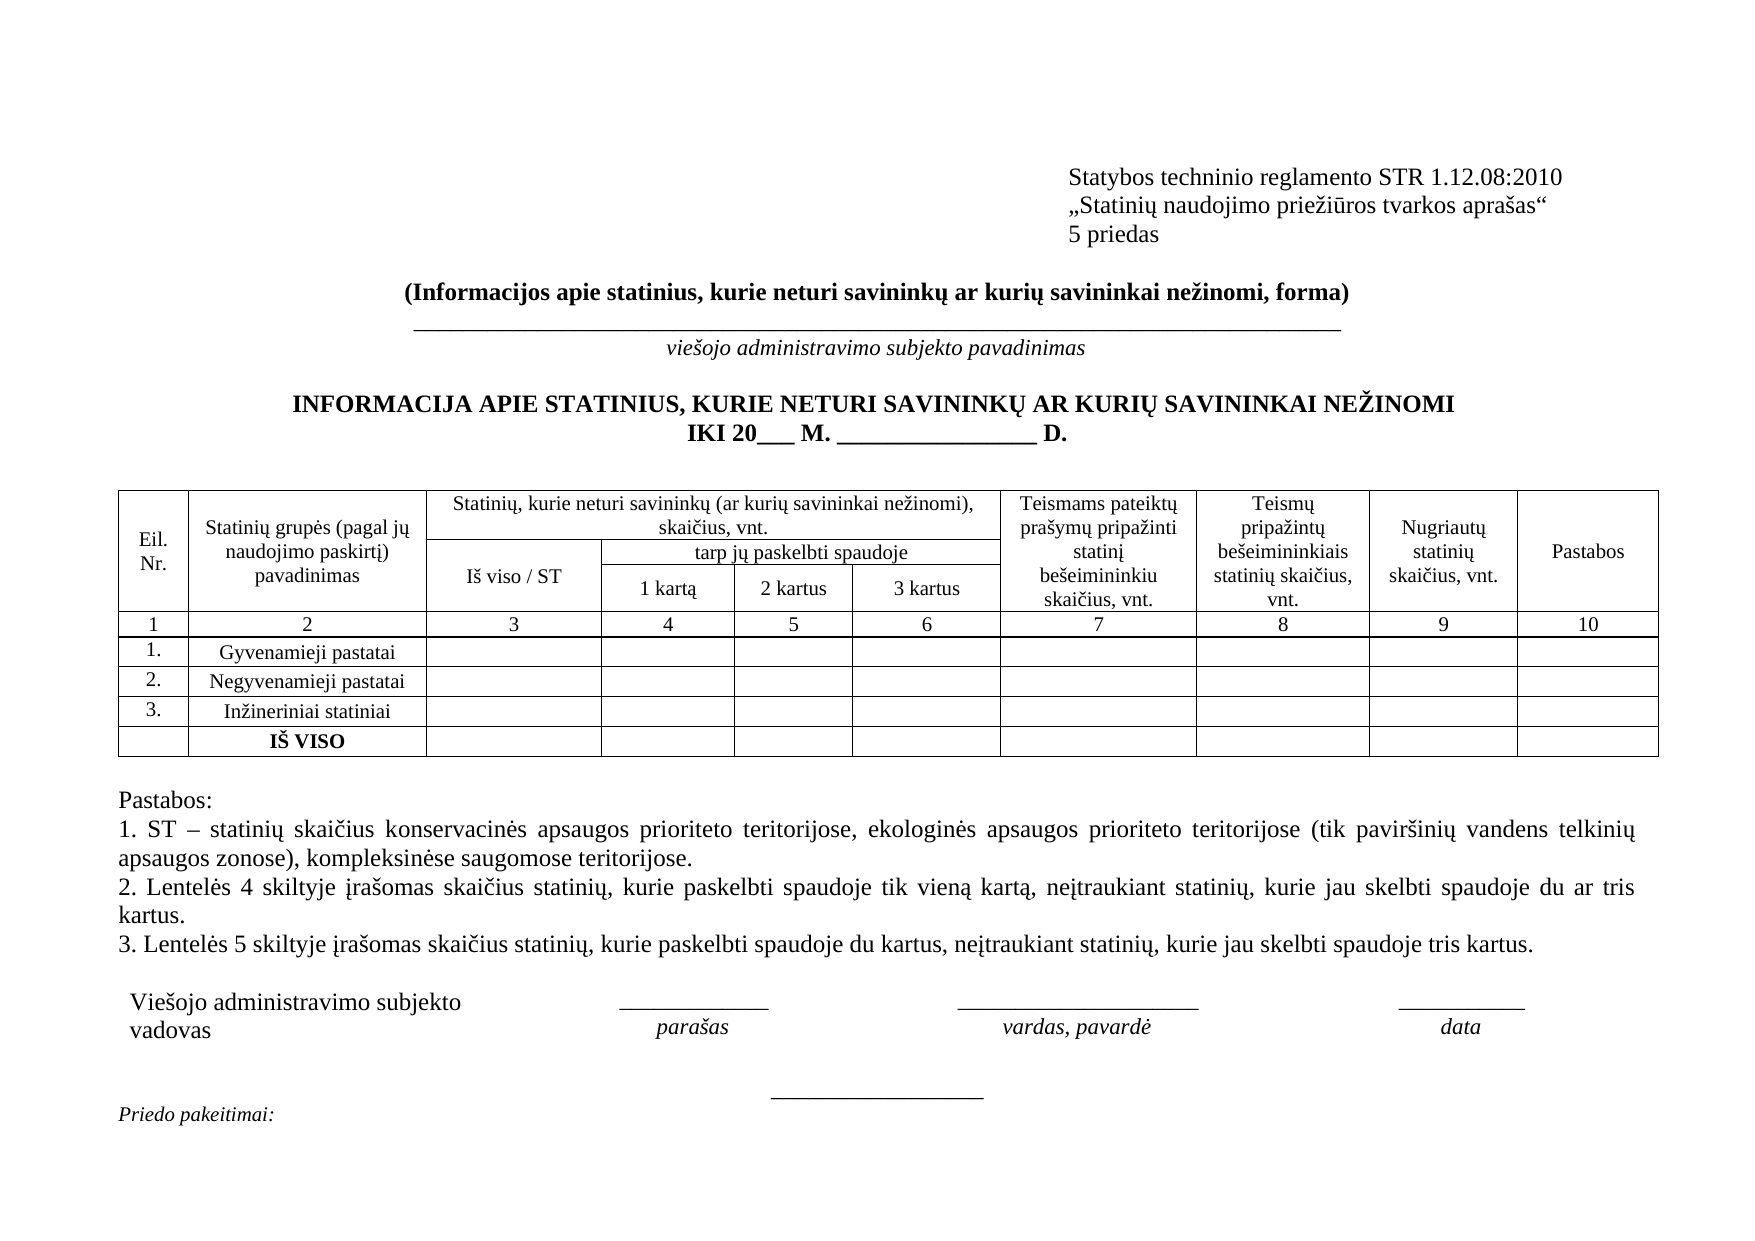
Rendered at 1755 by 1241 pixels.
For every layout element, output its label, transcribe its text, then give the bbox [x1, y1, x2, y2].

text 5 priedas [1068, 219, 1636, 248]
table_cell 3 [427, 612, 601, 636]
text 1. ST – statinių skaičius konservacinės apsaugos prioriteto teritorijose, ekologinės apsaugos prioriteto teritorijose (tik paviršinių vandens telkinių apsaugos zonose), kompleksinėse saugomose teritorijose. [118, 814, 1636, 872]
table_cell [735, 667, 852, 696]
table_cell [1197, 638, 1369, 666]
table_cell IŠ VISO [189, 727, 426, 756]
table_cell 4 [602, 612, 734, 636]
table_cell [602, 667, 734, 696]
table_cell [1001, 697, 1196, 726]
table_cell [427, 727, 601, 756]
table_cell [1370, 638, 1517, 666]
table_header Teismams pateiktų prašymų pripažinti statinį bešeimininkiu skaičius, vnt. [1001, 491, 1196, 611]
table_cell 10 [1518, 612, 1658, 636]
text _ [118, 305, 1636, 334]
table_header Statinių, kurie neturi savininkų (ar kurių savininkai nežinomi), skaičius, vnt. [427, 491, 1000, 539]
table_cell 3 kartus [853, 565, 1000, 611]
table_cell [1518, 667, 1658, 696]
table_cell Gyvenamieji pastatai [189, 638, 426, 666]
table_cell [1518, 727, 1658, 756]
table_cell [427, 667, 601, 696]
text (Informacijos apie statinius, kurie neturi savininkų ar kurių savininkai nežinomi, forma) [118, 277, 1636, 305]
table_header Pastabos [1518, 491, 1658, 611]
table_cell [853, 638, 1000, 666]
table_cell [427, 697, 601, 726]
table_cell [1518, 638, 1658, 666]
table_header Nugriautų statinių skaičius, vnt. [1370, 491, 1517, 611]
table_cell 1 kartą [602, 565, 734, 611]
text 3. Lentelės 5 skiltyje įrašomas skaičius statinių, kurie paskelbti spaudoje du kartus, neįtraukiant statinių, kurie jau skelbti spaudoje tris kartus. [118, 929, 1636, 958]
table_cell 7 [1001, 612, 1196, 636]
table_cell [427, 638, 601, 666]
table_cell [602, 638, 734, 666]
table_cell [1370, 727, 1517, 756]
table_cell [1197, 727, 1369, 756]
text Pastabos: [118, 785, 1636, 814]
table_cell [853, 727, 1000, 756]
table_cell Iš viso / ST [427, 540, 601, 611]
text 2. Lentelės 4 skiltyje įrašomas skaičius statinių, kurie paskelbti spaudoje tik vieną kartą, neįtraukiant statinių, kurie jau skelbti spaudoje du ar tris kartus. [118, 872, 1636, 929]
table_cell 2 [189, 612, 426, 636]
table_cell [735, 638, 852, 666]
table_cell [853, 667, 1000, 696]
table_header Teismų pripažintų bešeimininkiais statinių skaičius, vnt. [1197, 491, 1369, 611]
table_cell [1197, 697, 1369, 726]
table_cell [735, 697, 852, 726]
table_cell [1001, 638, 1196, 666]
table_cell [1518, 697, 1658, 726]
table_cell 2. [119, 667, 188, 696]
table_cell 3. [119, 697, 188, 726]
text viešojo administravimo subjekto pavadinimas [118, 334, 1636, 361]
table_header Statinių grupės (pagal jų naudojimo paskirtį) pavadinimas [189, 491, 426, 611]
table_cell tarp jų paskelbti spaudoje [602, 540, 1000, 564]
table_cell [853, 697, 1000, 726]
table_cell 5 [735, 612, 852, 636]
table_cell [1370, 667, 1517, 696]
table_cell [735, 727, 852, 756]
table_cell 2 kartus [735, 565, 852, 611]
table_header _____________________ vardas, pavardė [886, 987, 1270, 1044]
table_cell [602, 697, 734, 726]
table_cell Negyvenamieji pastatai [189, 667, 426, 696]
text Statybos techninio reglamento STR 1.12.08:2010 „Statinių naudojimo priežiūros tvarkos aprašas“ [1068, 162, 1636, 219]
table_cell 8 [1197, 612, 1369, 636]
table_header ___________ data [1270, 987, 1653, 1044]
table_cell [602, 727, 734, 756]
table_header Eil. Nr. [119, 491, 188, 611]
table_cell [1197, 667, 1369, 696]
table_cell [1370, 697, 1517, 726]
table_header _____________ parašas [502, 987, 886, 1044]
table_cell 1 [119, 612, 188, 636]
table_cell [119, 727, 188, 756]
table_cell 9 [1370, 612, 1517, 636]
text INFORMACIJA APIE STATINIUS, KURIE NETURI SAVININKŲ AR KURIŲ SAVININKAI NEŽINOMI IKI 20___ M. ________________ D. [118, 389, 1636, 447]
text Priedo pakeitimai: [118, 1102, 1636, 1126]
table_cell 1. [119, 638, 188, 666]
table_header Viešojo administravimo subjekto vadovas [118, 987, 502, 1044]
table_cell 6 [853, 612, 1000, 636]
table_cell [1001, 667, 1196, 696]
text _________________ [118, 1073, 1636, 1102]
table_cell Inžineriniai statiniai [189, 697, 426, 726]
table_cell [1001, 727, 1196, 756]
